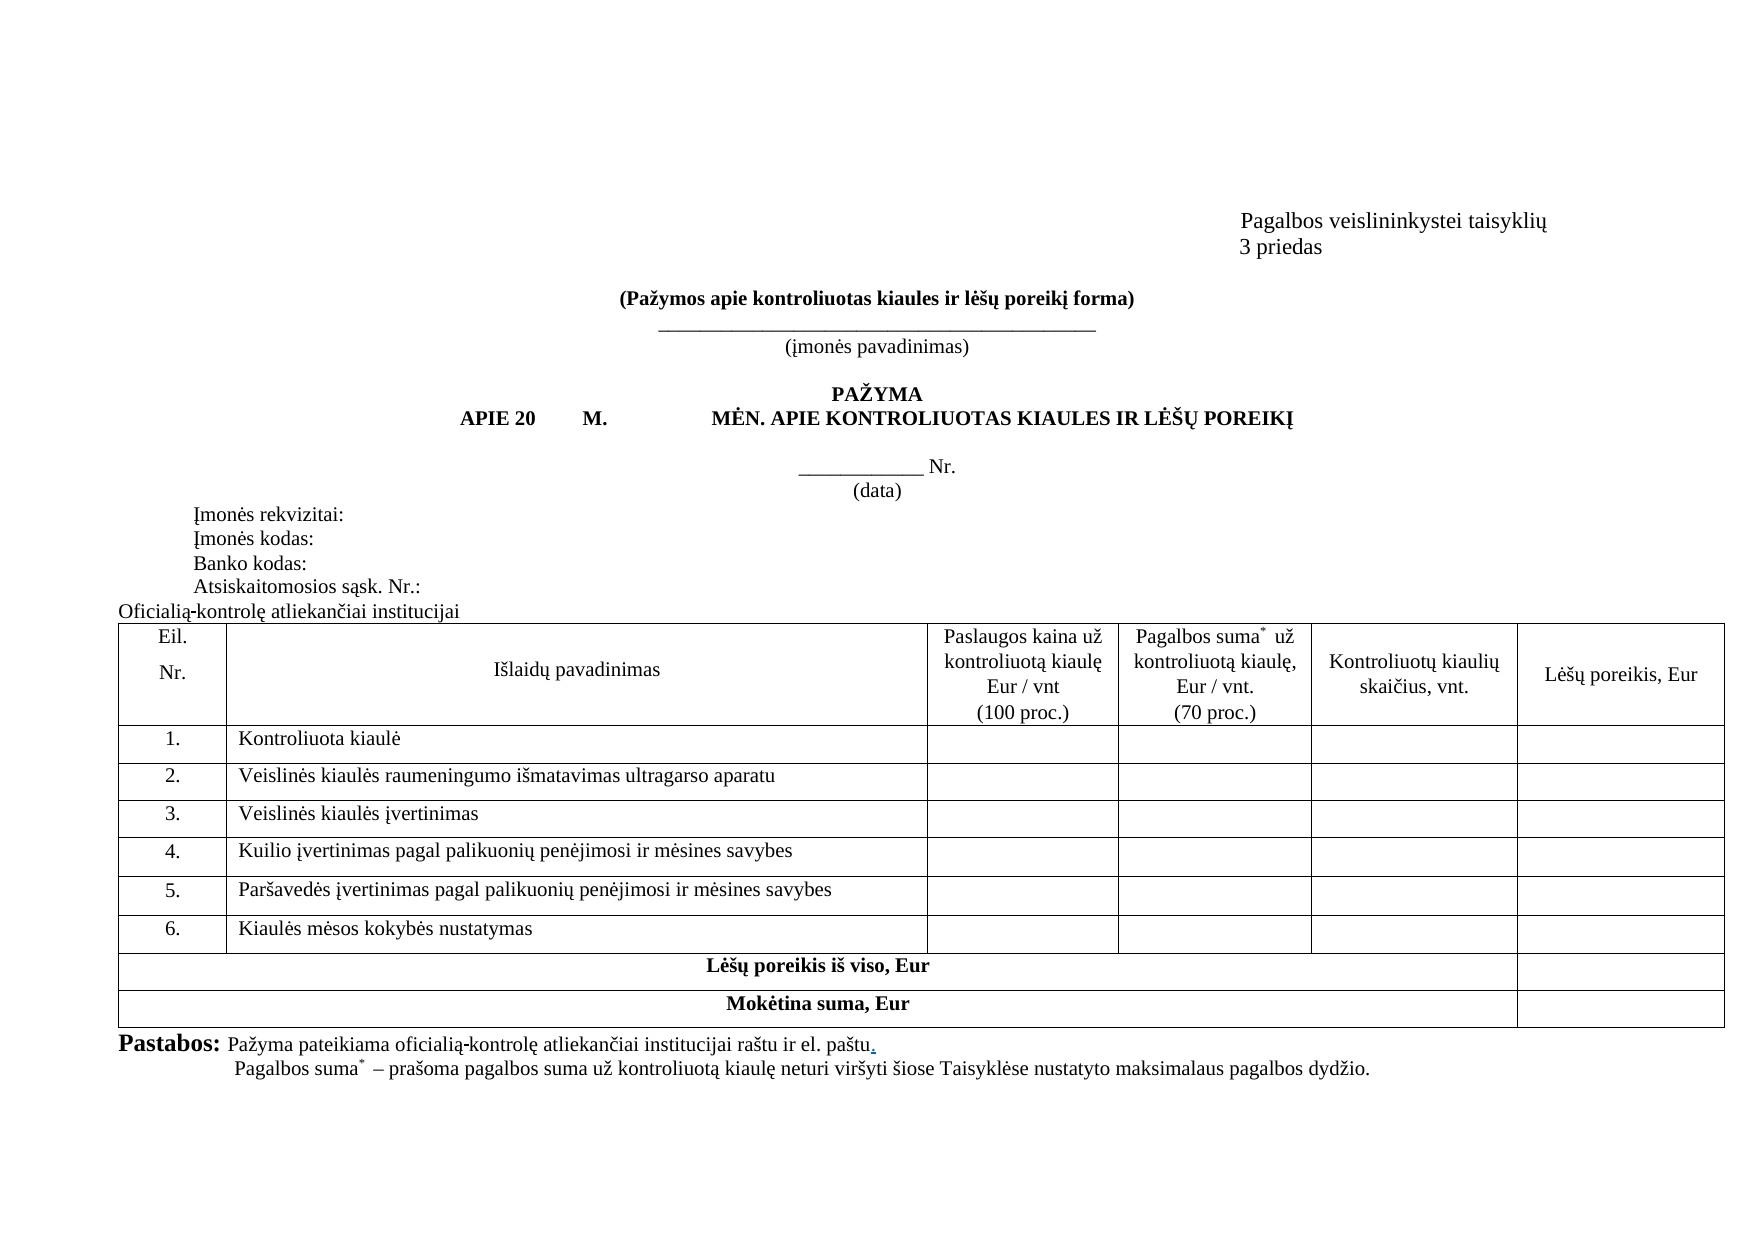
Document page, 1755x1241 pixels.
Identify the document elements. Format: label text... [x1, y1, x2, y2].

table_cell [1518, 764, 1724, 799]
table_cell [1119, 764, 1311, 799]
table_cell [1119, 877, 1311, 915]
text (Pažymos apie kontroliuotas kiaules ir lėšų poreikį forma) [118, 286, 1636, 310]
text __________________________________________ [118, 310, 1636, 334]
table_cell Paršavedės įvertinimas pagal palikuonių penėjimosi ir mėsines savybes [227, 877, 927, 915]
text Pastabos: Pažyma pateikiama oficialią kontrolę atliekančiai institucijai raštu ir el. paštu. [118, 1028, 1636, 1056]
table_cell Mokėtina suma, Eur [119, 991, 1517, 1027]
text Pagalbos veislininkystei taisyklių [1240, 207, 1636, 233]
table_cell [928, 877, 1118, 915]
table_cell Kuilio įvertinimas pagal palikuonių penėjimosi ir mėsines savybes [227, 838, 927, 876]
table_header Pagalbos suma* už kontroliuotą kiaulę, Eur / vnt. (70 proc.) [1119, 624, 1311, 725]
table_cell 4. [119, 838, 226, 876]
table_cell [928, 764, 1118, 799]
text Atsiskaitomosios sąsk. Nr.: [118, 574, 1636, 598]
table_header Lėšų poreikis, Eur [1518, 624, 1724, 725]
table_cell 5. [119, 877, 226, 915]
table_cell [1518, 877, 1724, 915]
table_cell 2. [119, 764, 226, 799]
text APIE 20 M. MĖN. APIE KONTROLIUOTAS KIAULES IR LĖŠŲ POREIKĮ [118, 406, 1636, 430]
text Įmonės rekvizitai: [118, 502, 1636, 526]
table_cell [928, 916, 1118, 952]
text 3 priedas [1239, 233, 1636, 259]
table_cell [1312, 916, 1517, 952]
text (data) [118, 478, 1636, 502]
table_header Paslaugos kaina už kontroliuotą kiaulę Eur / vnt (100 proc.) [928, 624, 1118, 725]
table_header Išlaidų pavadinimas [227, 624, 927, 725]
table_cell Kiaulės mėsos kokybės nustatymas [227, 916, 927, 952]
table_cell [928, 838, 1118, 876]
table_cell [1312, 877, 1517, 915]
table_cell Veislinės kiaulės įvertinimas [227, 801, 927, 837]
table_cell [1119, 801, 1311, 837]
table_header Eil. Nr. [119, 624, 226, 725]
table_cell [1312, 838, 1517, 876]
text Oficialią kontrolę atliekančiai institucijai [118, 598, 1636, 623]
text PAŽYMA [118, 382, 1636, 406]
table_cell 6. [119, 916, 226, 952]
table_cell [1518, 801, 1724, 837]
table_cell [1518, 991, 1724, 1027]
text Pagalbos suma* – prašoma pagalbos suma už kontroliuotą kiaulę neturi viršyti šiose Taisyklėse nustatyto maksimalaus pagalbos dydžio. [118, 1056, 1636, 1080]
table_cell 1. [119, 726, 226, 762]
table_cell Veislinės kiaulės raumeningumo išmatavimas ultragarso aparatu [227, 764, 927, 799]
table_cell Lėšų poreikis iš viso, Eur [119, 954, 1517, 989]
table_cell [1119, 916, 1311, 952]
table_cell [928, 801, 1118, 837]
table_cell [1119, 838, 1311, 876]
table_cell 3. [119, 801, 226, 837]
table_cell [1518, 954, 1724, 989]
table_header Kontroliuotų kiaulių skaičius, vnt. [1312, 624, 1517, 725]
table_cell [1312, 726, 1517, 762]
table_cell [1518, 916, 1724, 952]
table_cell [1518, 726, 1724, 762]
text (įmonės pavadinimas) [118, 334, 1636, 358]
text Banko kodas: [118, 550, 1636, 574]
table_cell Kontroliuota kiaulė [227, 726, 927, 762]
table_cell [928, 726, 1118, 762]
table_cell [1518, 838, 1724, 876]
table_cell [1312, 764, 1517, 799]
table_cell [1312, 801, 1517, 837]
text ____________ Nr. [118, 454, 1636, 478]
text Įmonės kodas: [118, 526, 1636, 550]
table_cell [1119, 726, 1311, 762]
